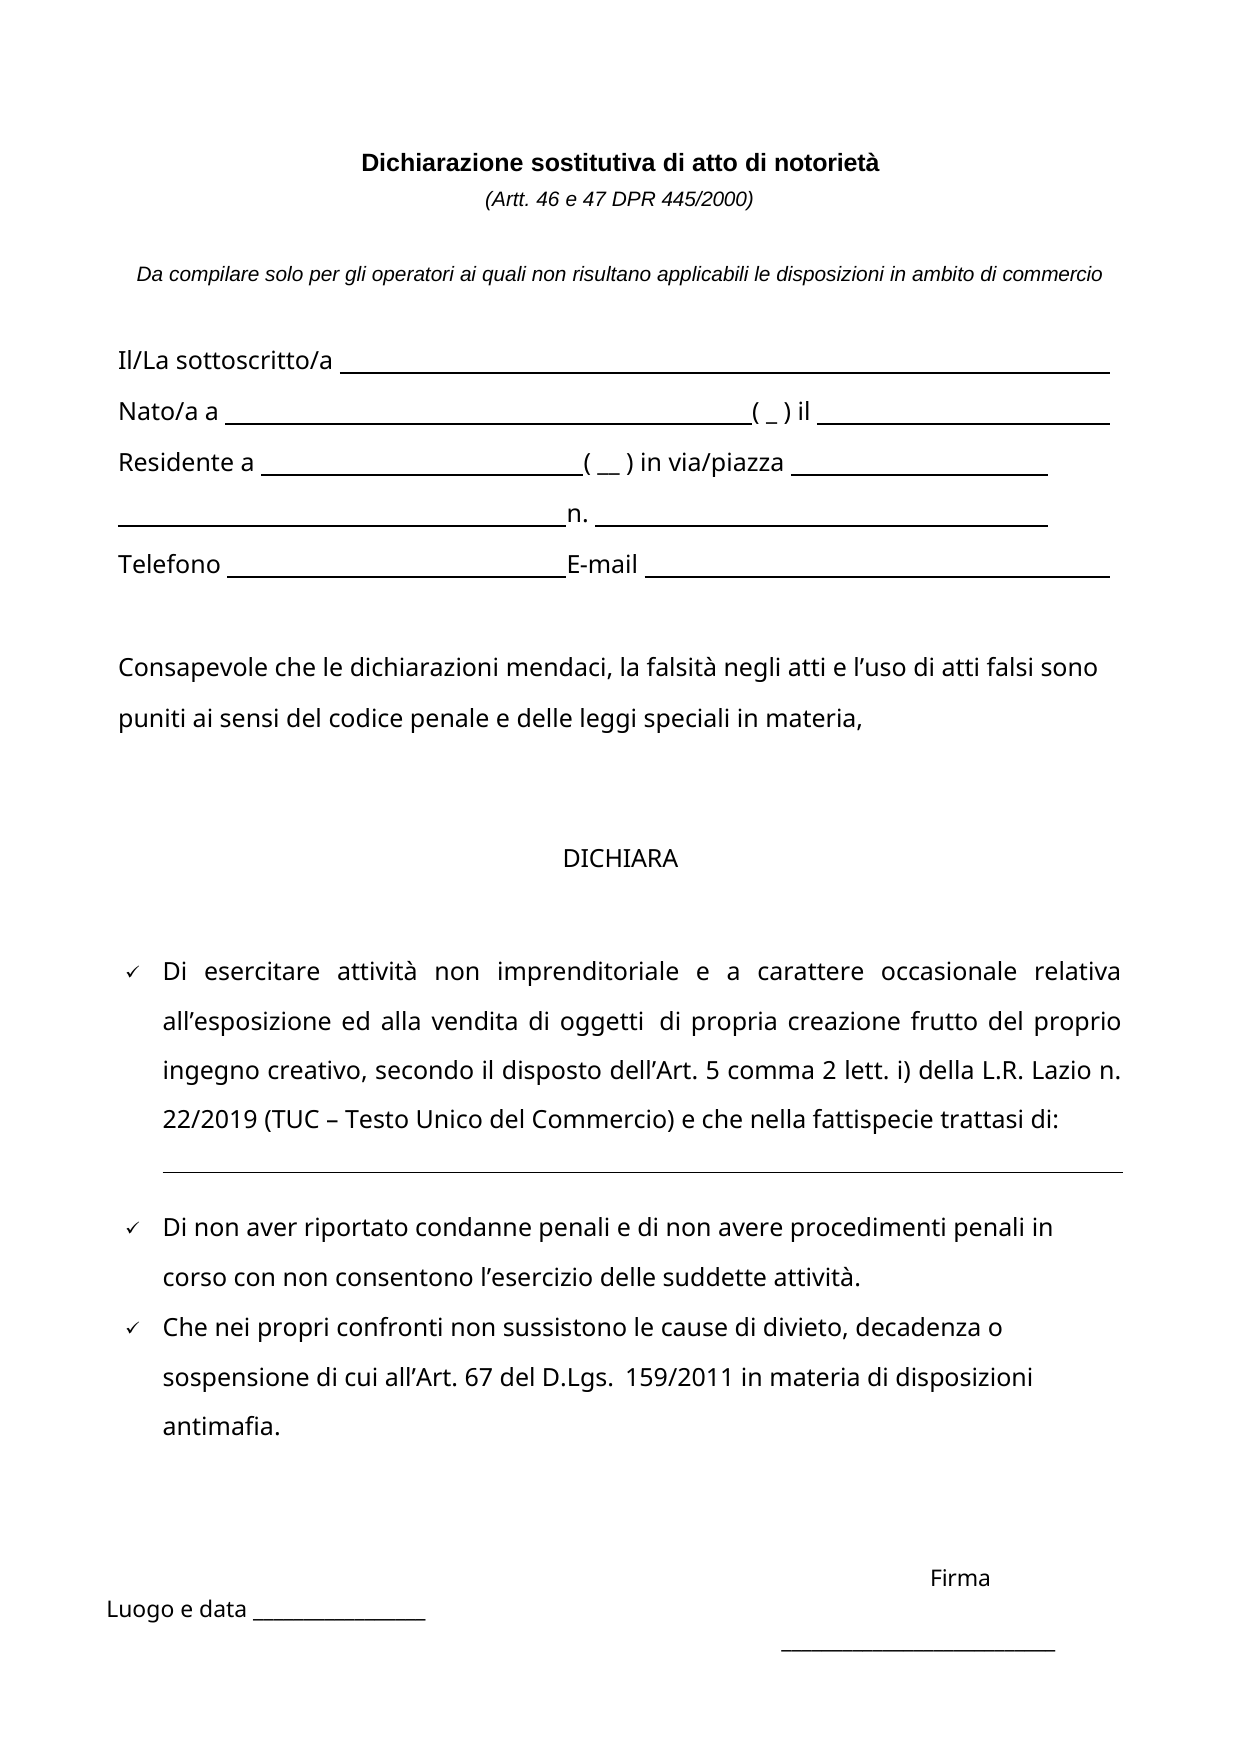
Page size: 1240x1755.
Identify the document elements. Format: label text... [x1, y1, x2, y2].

list Che nei propri confronti non sussistono le cause di divieto, decadenza o sospensione di cui all’Art. 67 del D.Lgs. 159/2011 in materia di disposizioni antimafia. [125, 1310, 1123, 1443]
text (Artt. 46 e 47 DPR 445/2000) [106, 187, 1134, 211]
text Firma [930, 1562, 1137, 1593]
text Consapevole che le dichiarazioni mendaci, la falsità negli atti e l’uso di atti falsi sono puniti ai sensi del codice penale e delle leggi speciali in materia, [118, 649, 1137, 734]
text Luogo e data _________________ ___________________________ [106, 1593, 1137, 1655]
text Il/La sottoscritto/a Nato/a a ( _ ) il Residente a ( __ ) in via/piazza n. Telefono E-mail [118, 343, 1122, 581]
text Da compilare solo per gli operatori ai quali non risultano applicabili le disposizioni in ambito di commercio [107, 261, 1134, 285]
list Di non aver riportato condanne penali e di non avere procedimenti penali in corso con non consentono l’esercizio delle suddette attività. [125, 1210, 1123, 1293]
subtitle Dichiarazione sostitutiva di atto di notorietà [106, 147, 1134, 176]
subtitle DICHIARA [106, 841, 1134, 875]
list Di esercitare attività non imprenditoriale e a carattere occasionale relativa all’esposizione ed alla vendita di oggetti di propria creazione frutto del proprio ingegno creativo, secondo il disposto dell’Art. 5 comma 2 lett. i) della L.R. Lazio n. 22/2019 (TUC – Testo Unico del Commercio) e che nella fattispecie trattasi di: [125, 954, 1122, 1136]
